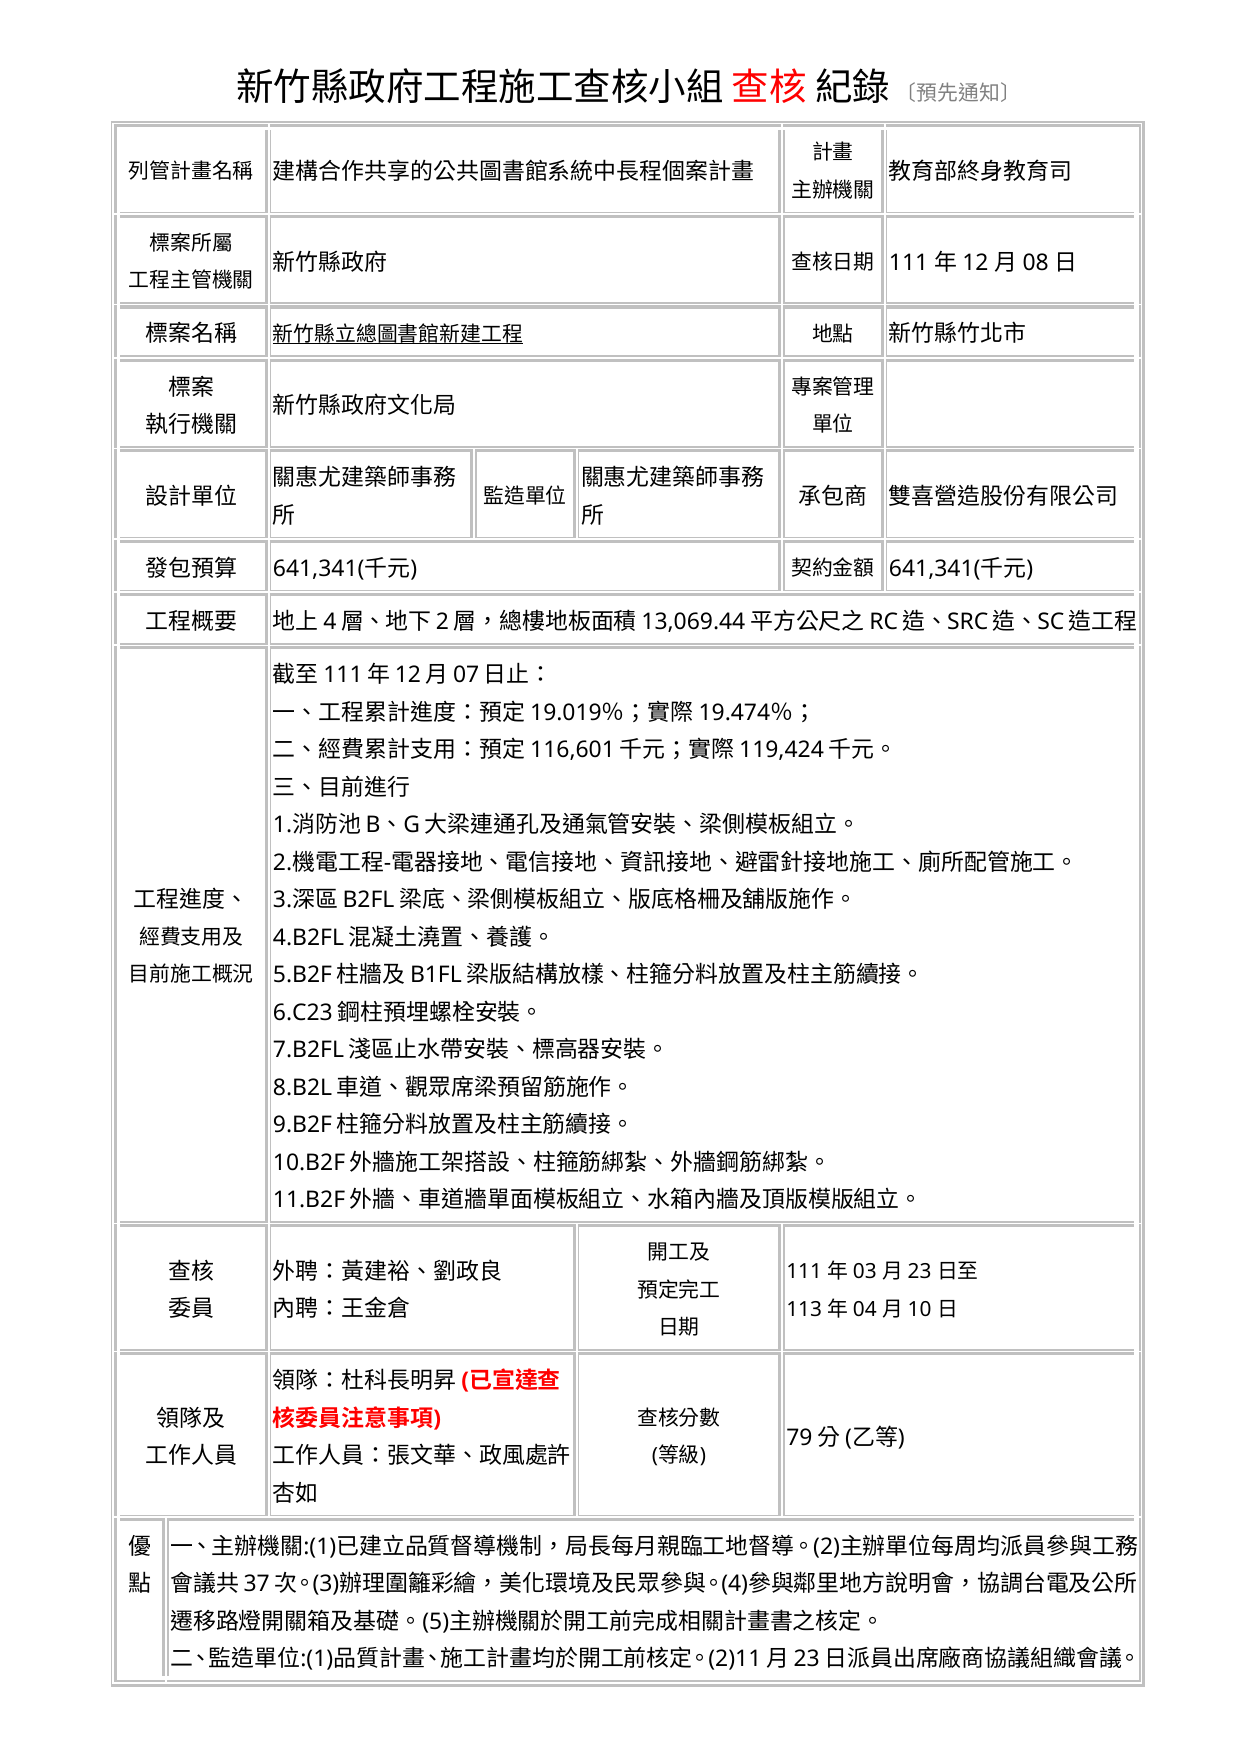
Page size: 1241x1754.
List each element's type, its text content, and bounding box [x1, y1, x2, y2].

table_cell 雙喜營造股份有限公司 [884, 446, 1142, 537]
table_cell 查核日期 [785, 218, 881, 302]
table_cell 工程進度、 經費支用及 目前施工概況 [114, 643, 268, 1221]
table_cell 641,341(千元) [271, 543, 778, 590]
table_cell 設計單位 [114, 446, 268, 537]
table_cell 領隊：杜科長明昇 (已宣達查核委員注意事項) 工作人員：張文華、政風處許杏如 [271, 1355, 573, 1515]
table_cell 契約金額 [785, 543, 881, 590]
table_cell 領隊及 工作人員 [114, 1349, 268, 1515]
table_cell 優 點 [114, 1515, 165, 1680]
table_cell 監造單位 [477, 452, 573, 537]
table_cell 發包預算 [114, 537, 268, 590]
table_cell 111 年 03 月 23 日至 113 年 04 月 10 日 [781, 1221, 1142, 1349]
table_cell [884, 355, 1142, 446]
table_cell 標案 執行機關 [114, 355, 268, 446]
table_cell 新竹縣政府 [271, 218, 778, 302]
table_cell 地點 [785, 309, 881, 355]
table_cell 專案管理 單位 [785, 362, 881, 446]
table_cell 查核分數 (等級) [579, 1355, 778, 1515]
table_cell 標案名稱 [114, 302, 268, 355]
text 新竹縣政府工程施工查核小組 查核 紀錄 〔預先通知〕 [94, 46, 1162, 121]
table_cell 查核 委員 [114, 1221, 268, 1349]
table_cell 外聘：黃建裕、劉政良 內聘：王金倉 [271, 1227, 573, 1349]
table_cell 標案所屬 工程主管機關 [114, 212, 268, 302]
table_cell 工程概要 [114, 590, 268, 643]
table_header 教育部終身教育司 [884, 123, 1142, 212]
table_cell 開工及 預定完工 日期 [579, 1227, 778, 1349]
table_cell 641,341(千元) [884, 537, 1142, 590]
table_cell 關惠尤建築師事務所 [271, 452, 470, 537]
table_cell 地上4層、地下2層，總樓地板面積13,069.44平方公尺之RC造、SRC造、SC造工程 [268, 590, 1142, 643]
table_cell 截至111年12月07日止： 一、工程累計進度：預定 19.019％；實際 19.474％； 二、經費累計支用：預定 116,601千元；實際 119,424千元。 三、目前進行 1.消防池B、G大梁連通孔及通氣管安裝、梁側模板組立。 2.機電工程-電器接地、電信接地、資訊接地、避雷針接地施工、廁所配管施工。 3.深區B2FL梁底、梁側模板組立、版底格柵及舖版施作。 4.B2FL混凝土澆置、養護。 5.B2F柱牆及B1FL梁版結構放樣、柱箍分料放置及柱主筋續接。 6.C23鋼柱預埋螺栓安裝。 7.B2FL淺區止水帶安裝、標高器安裝。 8.B2L車道、觀眾席梁預留筋施作。 9.B2F柱箍分料放置及柱主筋續接。 10.B2F外牆施工架搭設、柱箍筋綁紮、外牆鋼筋綁紮。 11.B2F外牆、車道牆單面模板組立、水箱內牆及頂版模版組立。 [268, 643, 1142, 1221]
table_cell 關惠尤建築師事務所 [579, 452, 778, 537]
table_cell 79分 (乙等) [781, 1349, 1142, 1515]
table_cell 新竹縣立總圖書館新建工程 [271, 309, 778, 355]
table_header 計畫 主辦機關 [781, 123, 884, 212]
table_cell 新竹縣竹北市 [884, 302, 1142, 355]
table_cell 一、主辦機關:(1)已建立品質督導機制，局長每月親臨工地督導。(2)主辦單位每周均派員參與工務會議共37次。(3)辦理圍籬彩繪，美化環境及民眾參與。(4)參與鄰里地方說明會，協調台電及公所遷移路燈開關箱及基礎。(5)主辦機關於開工前完成相關計畫書之核定。 二、監造單位:(1)品質計畫、施工計畫均於開工前核定。(2)11月23日派員出席廠商協議組織會議。 [165, 1515, 1142, 1680]
table_header 列管計畫名稱 [117, 127, 268, 212]
table_cell 承包商 [785, 452, 881, 537]
table_cell 111 年 12 月 08 日 [884, 212, 1142, 302]
table_header 建構合作共享的公共圖書館系統中長程個案計畫 [268, 123, 781, 212]
table_cell 新竹縣政府文化局 [271, 362, 778, 446]
